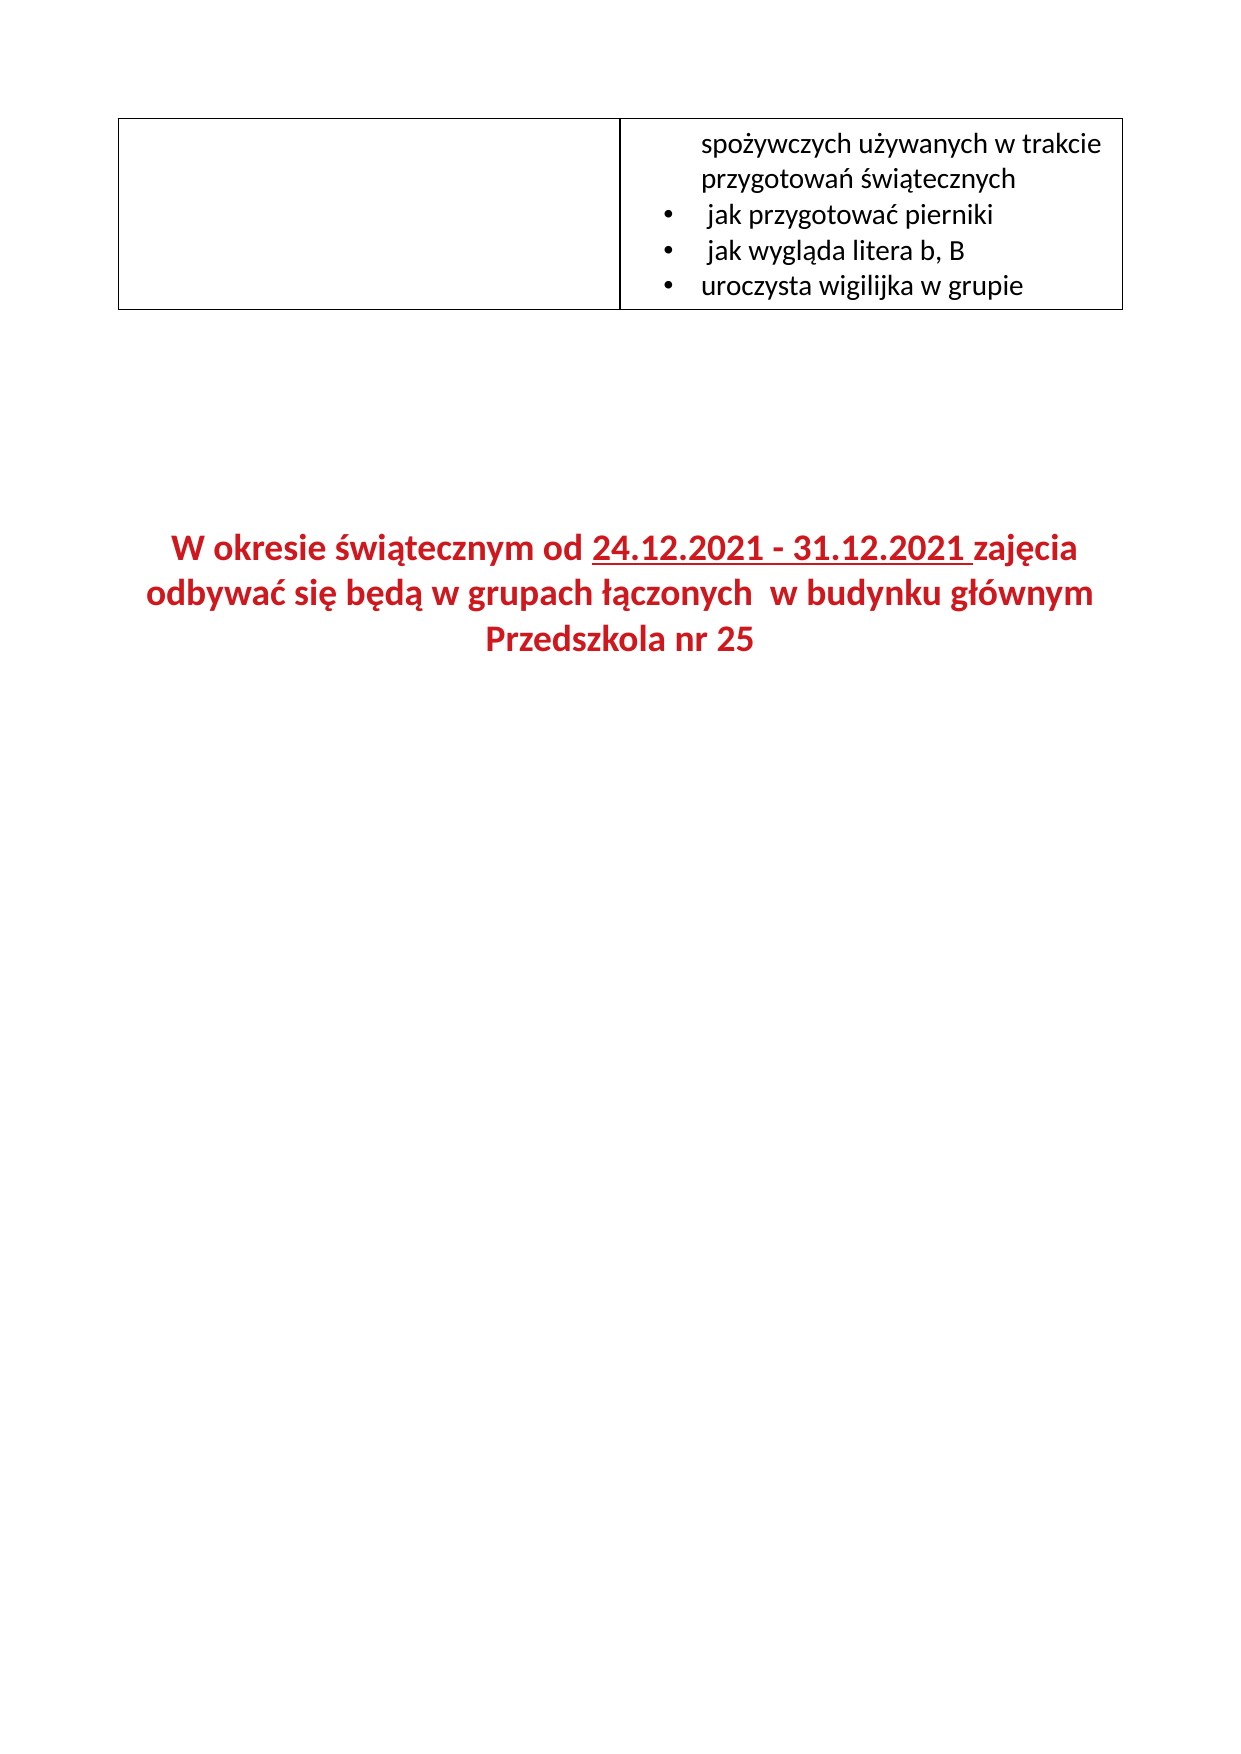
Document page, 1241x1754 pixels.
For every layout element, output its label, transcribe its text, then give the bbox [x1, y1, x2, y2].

table_cell [119, 119, 619, 309]
table_cell spożywczych używanych w trakcie przygotowań świątecznych jak przygotować pierniki jak wygląda litera b, B uroczysta wigilijka w grupie [621, 119, 1122, 309]
text W okresie świątecznym od 24.12.2021 - 31.12.2021 zajęcia odbywać się będą w grupach łączonych w budynku głównym Przedszkola nr 25 [118, 523, 1122, 661]
